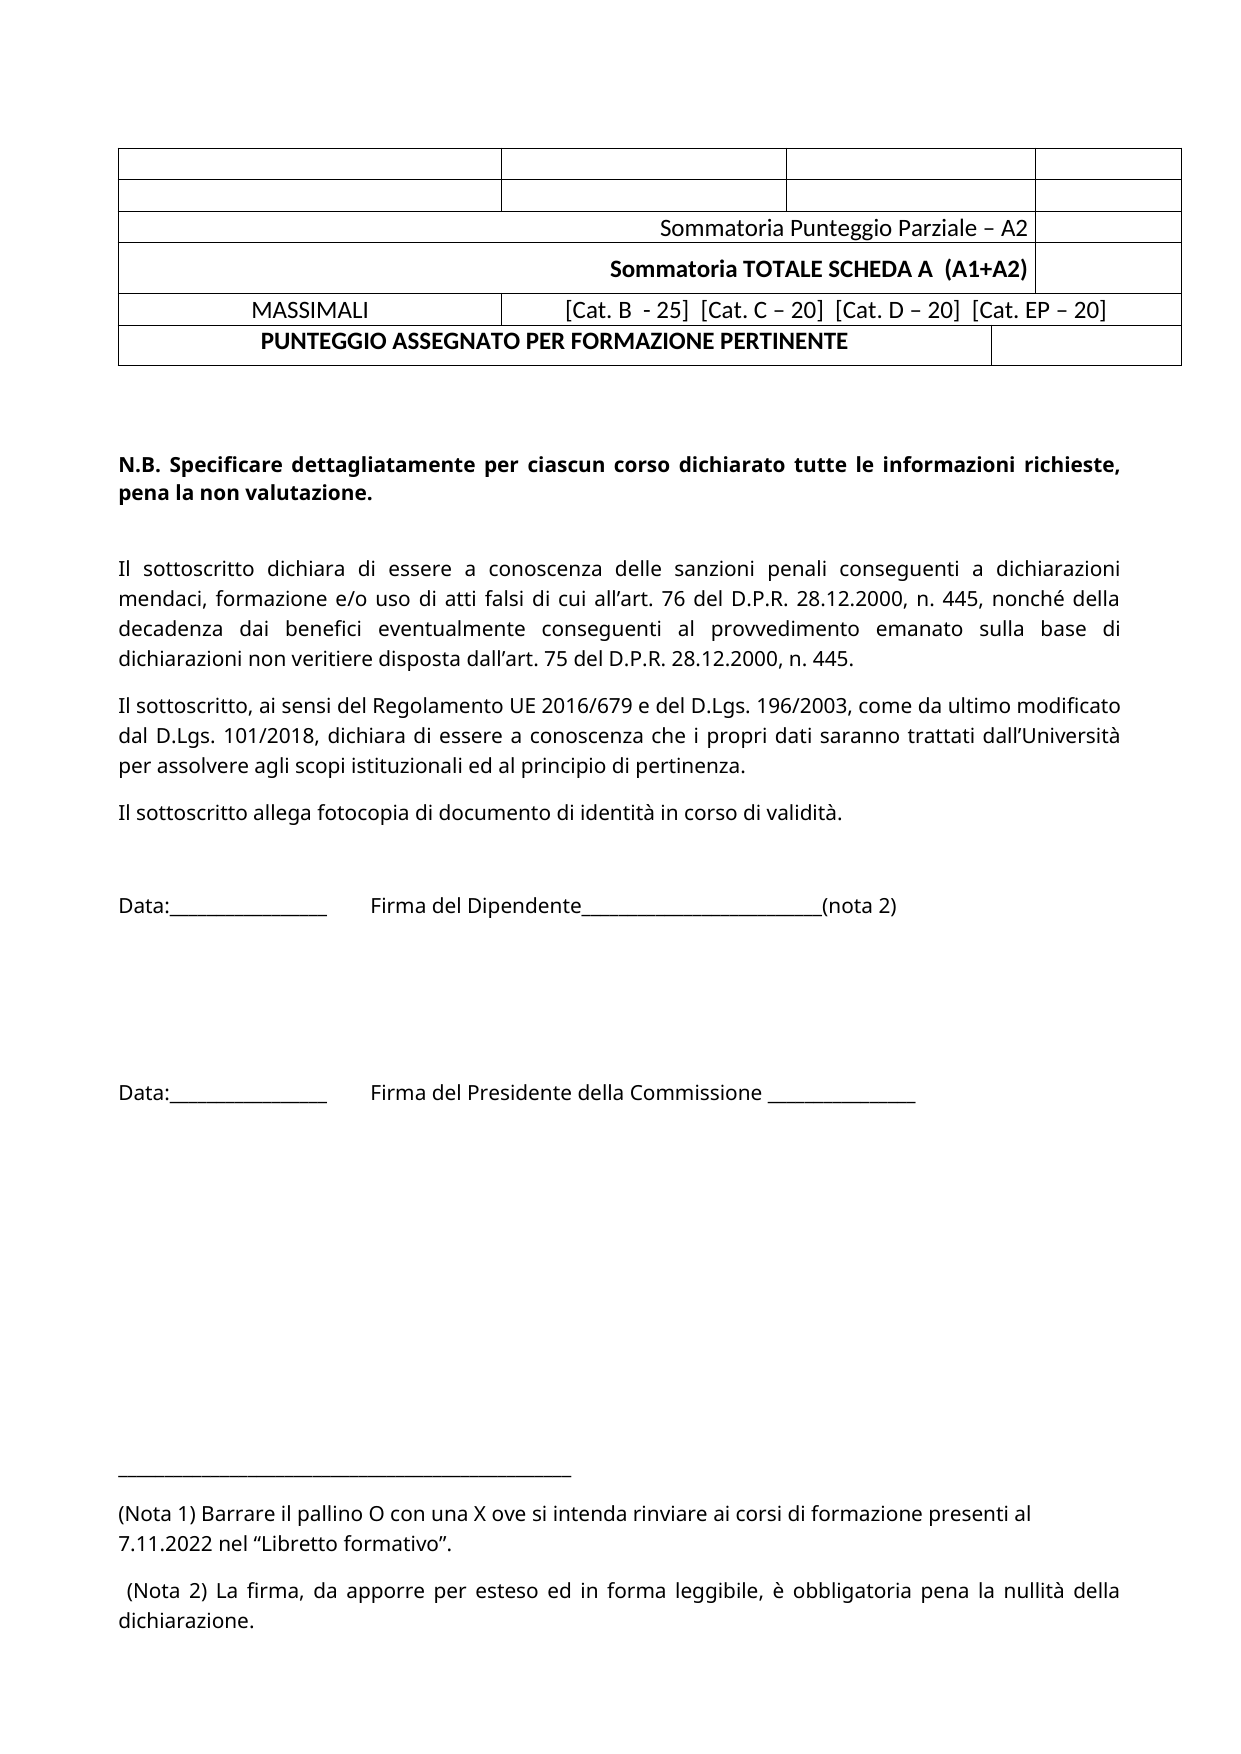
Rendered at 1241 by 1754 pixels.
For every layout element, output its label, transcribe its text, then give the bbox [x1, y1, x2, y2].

text (Nota 1) Barrare il pallino O con una X ove si intenda rinviare ai corsi di formazione presenti al 7.11.2022 nel “Libretto formativo”. [118, 1499, 1122, 1558]
table_cell [119, 149, 501, 179]
table_cell PUNTEGGIO ASSEGNATO PER FORMAZIONE PERTINENTE [119, 326, 991, 364]
table_cell [1036, 243, 1181, 293]
text Il sottoscritto, ai sensi del Regolamento UE 2016/679 e del D.Lgs. 196/2003, come da ultimo modificato dal D.Lgs. 101/2018, dichiara di essere a conoscenza che i propri dati saranno trattati dall’Università per assolvere agli scopi istituzionali ed al principio di pertinenza. [118, 691, 1122, 779]
table_cell [1182, 293, 1240, 324]
table_cell [1036, 180, 1181, 211]
text (Nota 2) La firma, da apporre per esteso ed in forma leggibile, è obbligatoria pena la nullità della dichiarazione. [118, 1576, 1122, 1635]
table_cell MASSIMALI [119, 294, 501, 324]
table_cell [787, 180, 1035, 211]
table_cell [1182, 179, 1240, 211]
table_cell [1036, 212, 1181, 242]
text _________________________________________________ [118, 1452, 1122, 1481]
text N.B. Specificare dettagliatamente per ciascun corso dichiarato tutte le informazioni richieste, pena la non valutazione. [118, 450, 1122, 507]
table_cell [Cat. B - 25] [Cat. C – 20] [Cat. D – 20] [Cat. EP – 20] [502, 294, 1181, 324]
text Il sottoscritto dichiara di essere a conoscenza delle sanzioni penali conseguenti a dichiarazioni mendaci, formazione e/o uso di atti falsi di cui all’art. 76 del D.P.R. 28.12.2000, n. 445, nonché della decadenza dai benefici eventualmente conseguenti al provvedimento emanato sulla base di dichiarazioni non veritiere disposta dall’art. 75 del D.P.R. 28.12.2000, n. 445. [118, 554, 1122, 672]
table_cell Sommatoria Punteggio Parziale – A2 [119, 212, 1035, 242]
table_cell [1182, 148, 1240, 179]
table_cell Sommatoria TOTALE SCHEDA A (A1+A2) [119, 243, 1035, 293]
table_cell [1036, 149, 1181, 179]
table_cell [502, 180, 786, 211]
table_cell [1182, 242, 1240, 293]
text Il sottoscritto allega fotocopia di documento di identità in corso di validità. [118, 798, 1122, 826]
table_cell [992, 326, 1181, 364]
table_cell [502, 149, 786, 179]
table_cell [119, 180, 501, 211]
text Data:_________________ Firma del Presidente della Commissione ________________ [118, 1078, 1122, 1107]
table_cell [1182, 211, 1240, 242]
table_cell [1182, 325, 1240, 364]
text Data:_________________ Firma del Dipendente__________________________(nota 2) [118, 891, 1122, 920]
table_cell [787, 149, 1035, 179]
